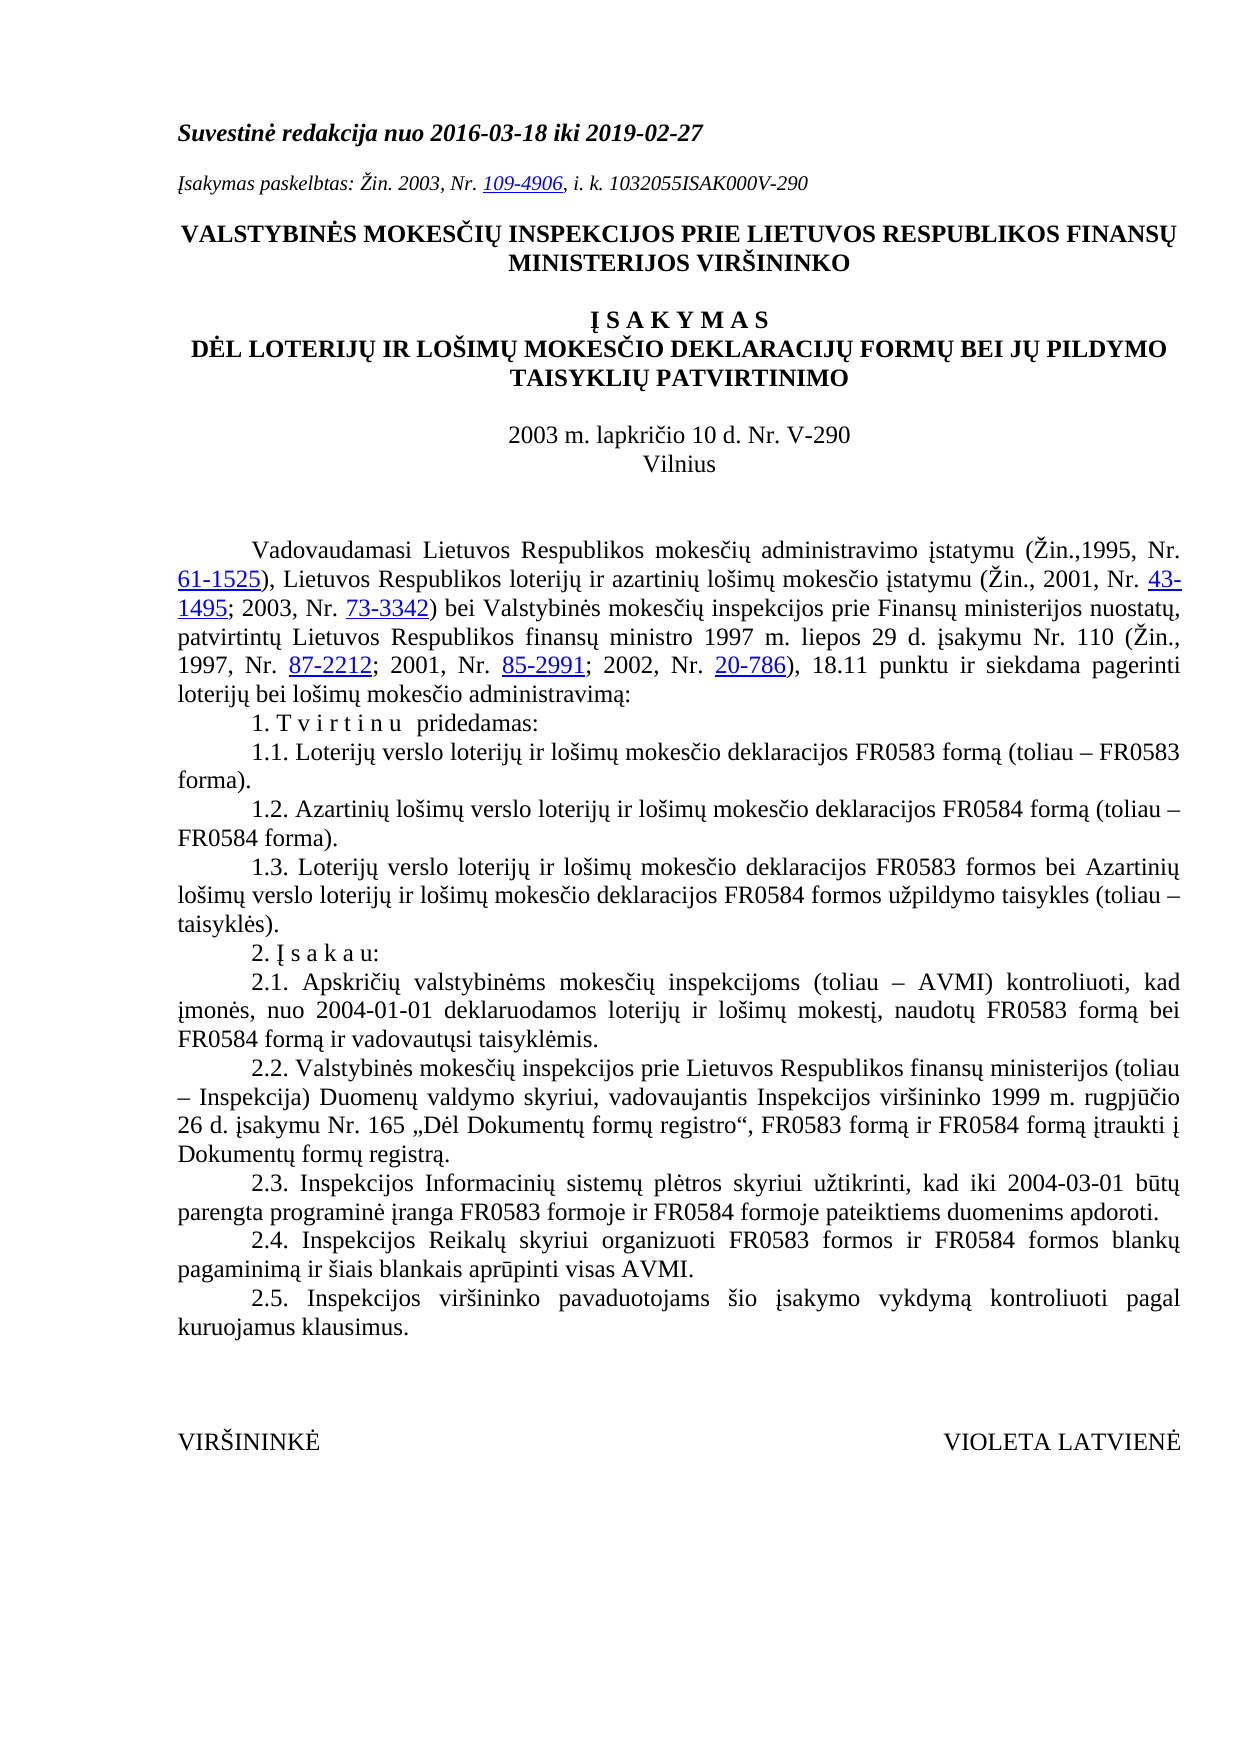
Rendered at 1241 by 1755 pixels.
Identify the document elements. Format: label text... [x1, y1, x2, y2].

text 1. Tvirtinu pridedamas: [177, 708, 1181, 737]
text Įsakymas paskelbtas: Žin. 2003, Nr. 109-4906, i. k. 1032055ISAK000V-290 [177, 171, 1181, 195]
text Vadovaudamasi Lietuvos Respublikos mokesčių administravimo įstatymu (Žin.,1995, Nr. 61-1525), Lietuvos Respublikos loterijų ir azartinių lošimų mokesčio įstatymu (Žin., 2001, Nr. 43-1495; 2003, Nr. 73-3342) bei Valstybinės mokesčių inspekcijos prie Finansų ministerijos nuostatų, patvirtintų Lietuvos Respublikos finansų ministro 1997 m. liepos 29 d. įsakymu Nr. 110 (Žin., 1997, Nr. 87-2212; 2001, Nr. 85-2991; 2002, Nr. 20-786), 18.11 punktu ir siekdama pagerinti loterijų bei lošimų mokesčio administravimą: [177, 535, 1181, 708]
text 2003 m. lapkričio 10 d. Nr. V-290 [177, 420, 1181, 449]
text 2.3. Inspekcijos Informacinių sistemų plėtros skyriui užtikrinti, kad iki 2004-03-01 būtų parengta programinė įranga FR0583 formoje ir FR0584 formoje pateiktiems duomenims apdoroti. [177, 1168, 1181, 1225]
text 1.1. Loterijų verslo loterijų ir lošimų mokesčio deklaracijos FR0583 formą (toliau – FR0583 forma). [177, 737, 1181, 794]
text DĖL LOTERIJŲ IR LOŠIMŲ MOKESČIO DEKLARACIJŲ FORMŲ BEI JŲ PILDYMO TAISYKLIŲ PATVIRTINIMO [177, 334, 1181, 392]
text Vilnius [177, 449, 1181, 478]
text VALSTYBINĖS MOKESČIŲ INSPEKCIJOS PRIE LIETUVOS RESPUBLIKOS FINANSŲ MINISTERIJOS VIRŠININKO [177, 219, 1181, 277]
text 1.3. Loterijų verslo loterijų ir lošimų mokesčio deklaracijos FR0583 formos bei Azartinių lošimų verslo loterijų ir lošimų mokesčio deklaracijos FR0584 formos užpildymo taisykles (toliau – taisyklės). [177, 852, 1181, 938]
text Suvestinė redakcija nuo 2016-03-18 iki 2019-02-27 [177, 118, 1181, 147]
text 2.5. Inspekcijos viršininko pavaduotojams šio įsakymo vykdymą kontroliuoti pagal kuruojamus klausimus. [177, 1283, 1181, 1340]
text VIRŠININKĖ VIOLETA LATVIENĖ [177, 1427, 1181, 1455]
text 2.2. Valstybinės mokesčių inspekcijos prie Lietuvos Respublikos finansų ministerijos (toliau – Inspekcija) Duomenų valdymo skyriui, vadovaujantis Inspekcijos viršininko 1999 m. rugpjūčio 26 d. įsakymu Nr. 165 „Dėl Dokumentų formų registro“, FR0583 formą ir FR0584 formą įtraukti į Dokumentų formų registrą. [177, 1053, 1181, 1168]
text 1.2. Azartinių lošimų verslo loterijų ir lošimų mokesčio deklaracijos FR0584 formą (toliau – FR0584 forma). [177, 794, 1181, 852]
text 2. Įsakau: [177, 938, 1181, 967]
text 2.1. Apskričių valstybinėms mokesčių inspekcijoms (toliau – AVMI) kontroliuoti, kad įmonės, nuo 2004-01-01 deklaruodamos loterijų ir lošimų mokestį, naudotų FR0583 formą bei FR0584 formą ir vadovautųsi taisyklėmis. [177, 967, 1181, 1053]
text 2.4. Inspekcijos Reikalų skyriui organizuoti FR0583 formos ir FR0584 formos blankų pagaminimą ir šiais blankais aprūpinti visas AVMI. [177, 1225, 1181, 1283]
text Į S A K Y M A S [177, 305, 1181, 334]
